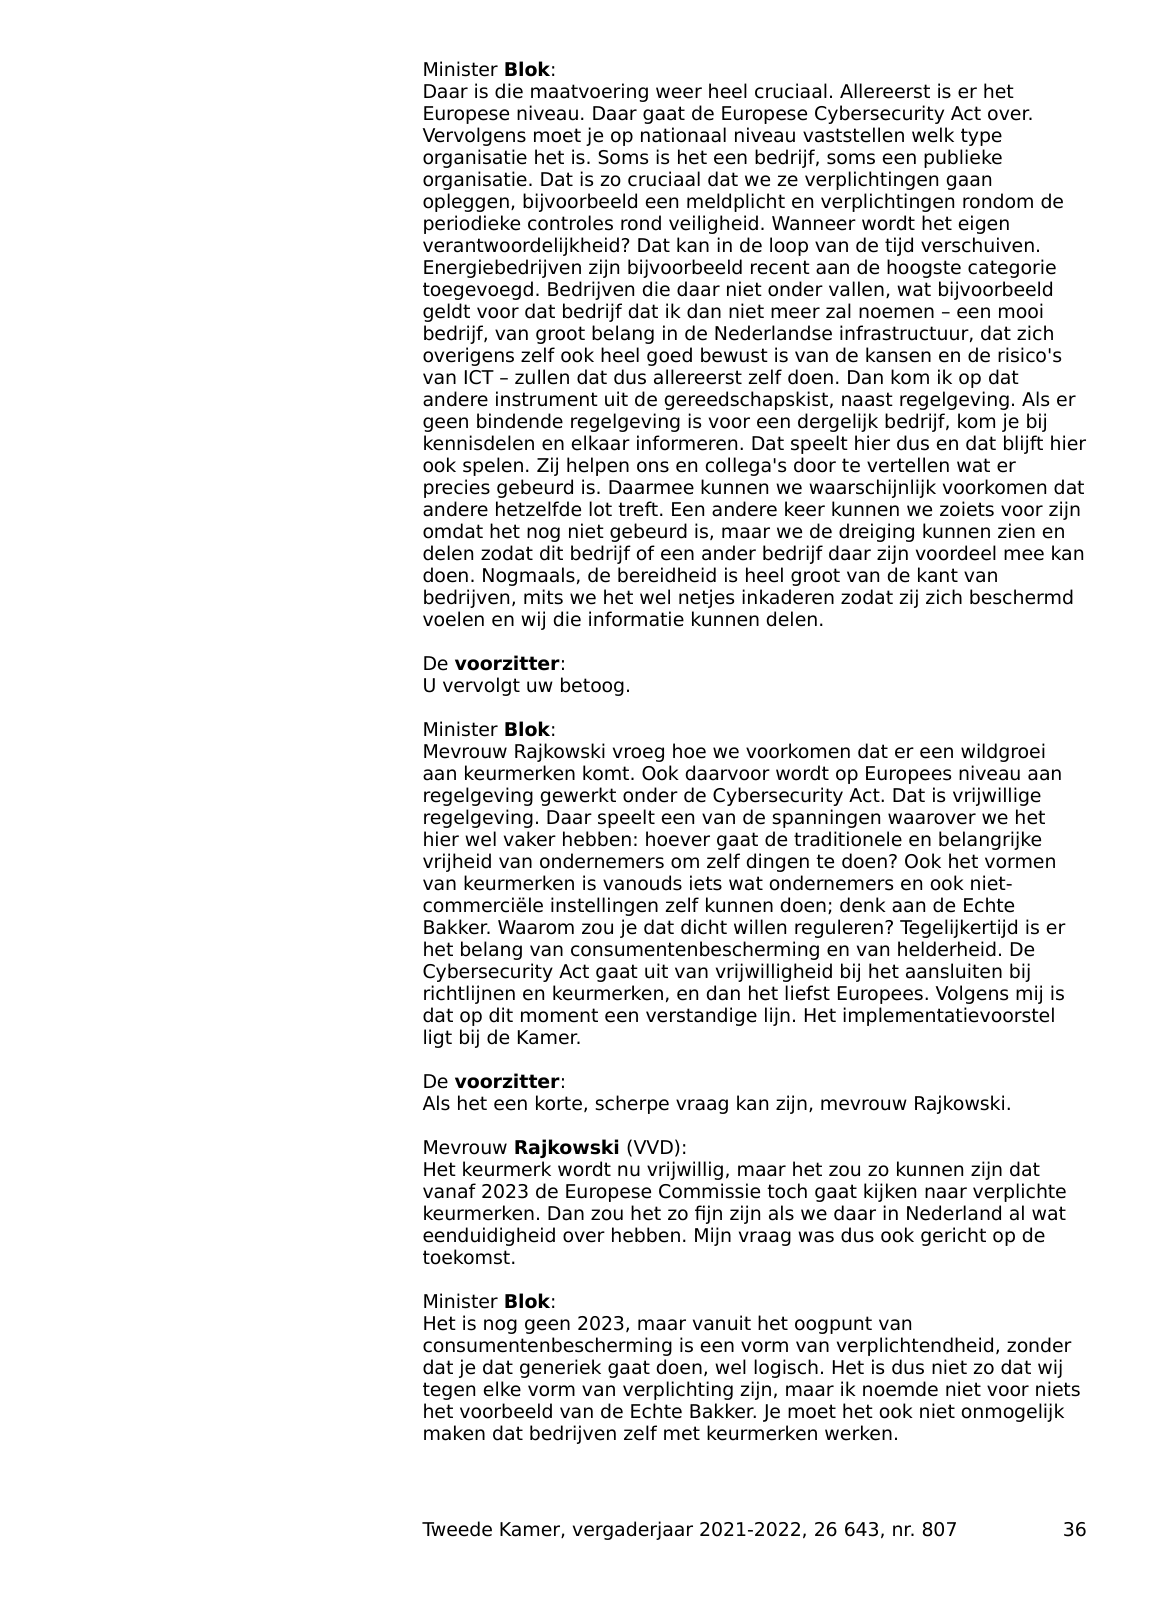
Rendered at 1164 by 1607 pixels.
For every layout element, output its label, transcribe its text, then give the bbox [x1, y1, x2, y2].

text Minister Blok: [422, 59, 1087, 81]
text Minister Blok: [422, 1291, 1087, 1313]
text De voorzitter: [422, 653, 1087, 675]
text Mevrouw Rajkowski (VVD): [422, 1137, 1087, 1159]
text Het keurmerk wordt nu vrijwillig, maar het zou zo kunnen zijn dat vanaf 2023 de Europese Commissie toch gaat kijken naar verplichte keurmerken. Dan zou het zo fijn zijn als we daar in Nederland al wat eenduidigheid over hebben. Mijn vraag was dus ook gericht op de toekomst. [422, 1159, 1087, 1269]
text De voorzitter: [422, 1071, 1087, 1093]
text Daar is die maatvoering weer heel cruciaal. Allereerst is er het Europese niveau. Daar gaat de Europese Cybersecurity Act over. Vervolgens moet je op nationaal niveau vaststellen welk type organisatie het is. Soms is het een bedrijf, soms een publieke organisatie. Dat is zo cruciaal dat we ze verplichtingen gaan opleggen, bijvoorbeeld een meldplicht en verplichtingen rondom de periodieke controles rond veiligheid. Wanneer wordt het eigen verantwoordelijkheid? Dat kan in de loop van de tijd verschuiven. Energiebedrijven zijn bijvoorbeeld recent aan de hoogste categorie toegevoegd. Bedrijven die daar niet onder vallen, wat bijvoorbeeld geldt voor dat bedrijf dat ik dan niet meer zal noemen – een mooi bedrijf, van groot belang in de Nederlandse infrastructuur, dat zich overigens zelf ook heel goed bewust is van de kansen en de risico's van ICT – zullen dat dus allereerst zelf doen. Dan kom ik op dat andere instrument uit de gereedschapskist, naast regelgeving. Als er geen bindende regelgeving is voor een dergelijk bedrijf, kom je bij kennisdelen en elkaar informeren. Dat speelt hier dus en dat blijft hier ook spelen. Zij helpen ons en collega's door te vertellen wat er precies gebeurd is. Daarmee kunnen we waarschijnlijk voorkomen dat andere hetzelfde lot treft. Een andere keer kunnen we zoiets voor zijn omdat het nog niet gebeurd is, maar we de dreiging kunnen zien en delen zodat dit bedrijf of een ander bedrijf daar zijn voordeel mee kan doen. Nogmaals, de bereidheid is heel groot van de kant van bedrijven, mits we het wel netjes inkaderen zodat zij zich beschermd voelen en wij die informatie kunnen delen. [422, 81, 1087, 631]
text Als het een korte, scherpe vraag kan zijn, mevrouw Rajkowski. [422, 1093, 1087, 1115]
text Mevrouw Rajkowski vroeg hoe we voorkomen dat er een wildgroei aan keurmerken komt. Ook daarvoor wordt op Europees niveau aan regelgeving gewerkt onder de Cybersecurity Act. Dat is vrijwillige regelgeving. Daar speelt een van de spanningen waarover we het hier wel vaker hebben: hoever gaat de traditionele en belangrijke vrijheid van ondernemers om zelf dingen te doen? Ook het vormen van keurmerken is vanouds iets wat ondernemers en ook niet-commerciële instellingen zelf kunnen doen; denk aan de Echte Bakker. Waarom zou je dat dicht willen reguleren? Tegelijkertijd is er het belang van consumentenbescherming en van helderheid. De Cybersecurity Act gaat uit van vrijwilligheid bij het aansluiten bij richtlijnen en keurmerken, en dan het liefst Europees. Volgens mij is dat op dit moment een verstandige lijn. Het implementatievoorstel ligt bij de Kamer. [422, 741, 1087, 1048]
text Het is nog geen 2023, maar vanuit het oogpunt van consumentenbescherming is een vorm van verplichtendheid, zonder dat je dat generiek gaat doen, wel logisch. Het is dus niet zo dat wij tegen elke vorm van verplichting zijn, maar ik noemde niet voor niets het voorbeeld van de Echte Bakker. Je moet het ook niet onmogelijk maken dat bedrijven zelf met keurmerken werken. [422, 1313, 1087, 1445]
text U vervolgt uw betoog. [422, 675, 1087, 697]
text Minister Blok: [422, 719, 1087, 741]
